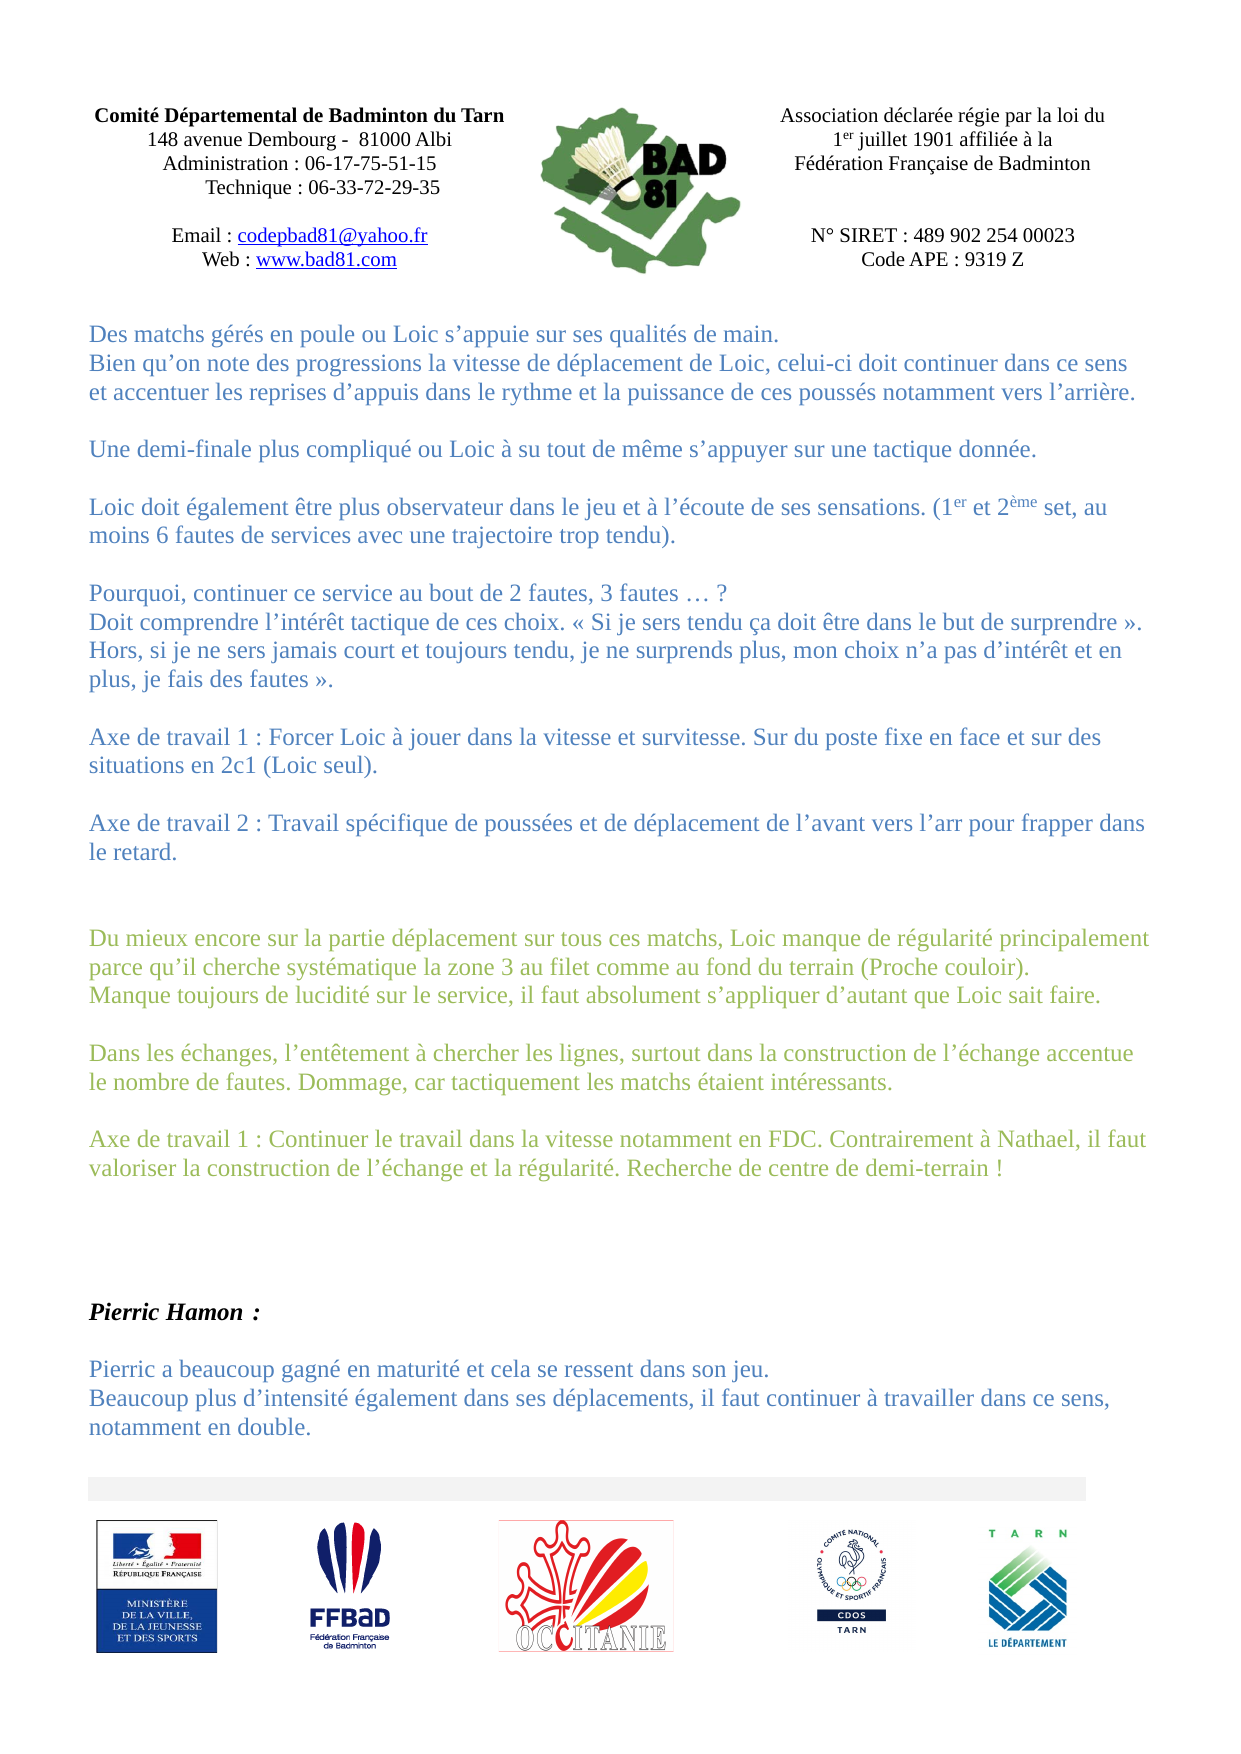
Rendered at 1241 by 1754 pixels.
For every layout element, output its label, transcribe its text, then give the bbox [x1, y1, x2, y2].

text Pierric Hamon : [89, 1297, 1152, 1325]
text Doit comprendre l’intérêt tactique de ces choix. « Si je sers tendu ça doit être dans le but de surprendre ». Hors, si je ne sers jamais court et toujours tendu, je ne surprends plus, mon choix n’a pas d’intérêt et en plus, je fais des fautes ». Axe de travail 1 : Forcer Loic à jouer dans la vitesse et survitesse. Sur du poste fixe en face et sur des situations en 2c1 (Loic seul). [89, 607, 1152, 779]
text Bien qu’on note des progressions la vitesse de déplacement de Loic, celui-ci doit continuer dans ce sens et accentuer les reprises d’appuis dans le rythme et la puissance de ces poussés notamment vers l’arrière. [89, 348, 1152, 405]
text Axe de travail 1 : Continuer le travail dans la vitesse notamment en FDC. Contrairement à Nathael, il faut valoriser la construction de l’échange et la régularité. Recherche de centre de demi-terrain ! [89, 1124, 1152, 1182]
text Pourquoi, continuer ce service au bout de 2 fautes, 3 fautes … ? [89, 578, 1152, 607]
text Une demi-finale plus compliqué ou Loic à su tout de même s’appuyer sur une tactique donnée. [89, 434, 1152, 463]
text Pierric a beaucoup gagné en maturité et cela se ressent dans son jeu. [89, 1354, 1152, 1383]
text Du mieux encore sur la partie déplacement sur tous ces matchs, Loic manque de régularité principalement parce qu’il cherche systématique la zone 3 au filet comme au fond du terrain (Proche couloir). Manque toujours de lucidité sur le service, il faut absolument s’appliquer d’autant que Loic sait faire. [89, 894, 1152, 1009]
text Des matchs gérés en poule ou Loic s’appuie sur ses qualités de main. [89, 319, 1152, 348]
text Axe de travail 2 : Travail spécifique de poussées et de déplacement de l’avant vers l’arr pour frapper dans le retard. [89, 808, 1152, 865]
text Loic doit également être plus observateur dans le jeu et à l’écoute de ses sensations. (1er et 2ème set, au moins 6 fautes de services avec une trajectoire trop tendu). [89, 492, 1152, 549]
text Dans les échanges, l’entêtement à chercher les lignes, surtout dans la construction de l’échange accentue le nombre de fautes. Dommage, car tactiquement les matchs étaient intéressants. [89, 1038, 1152, 1095]
text Beaucoup plus d’intensité également dans ses déplacements, il faut continuer à travailler dans ce sens, notamment en double. [89, 1383, 1152, 1440]
